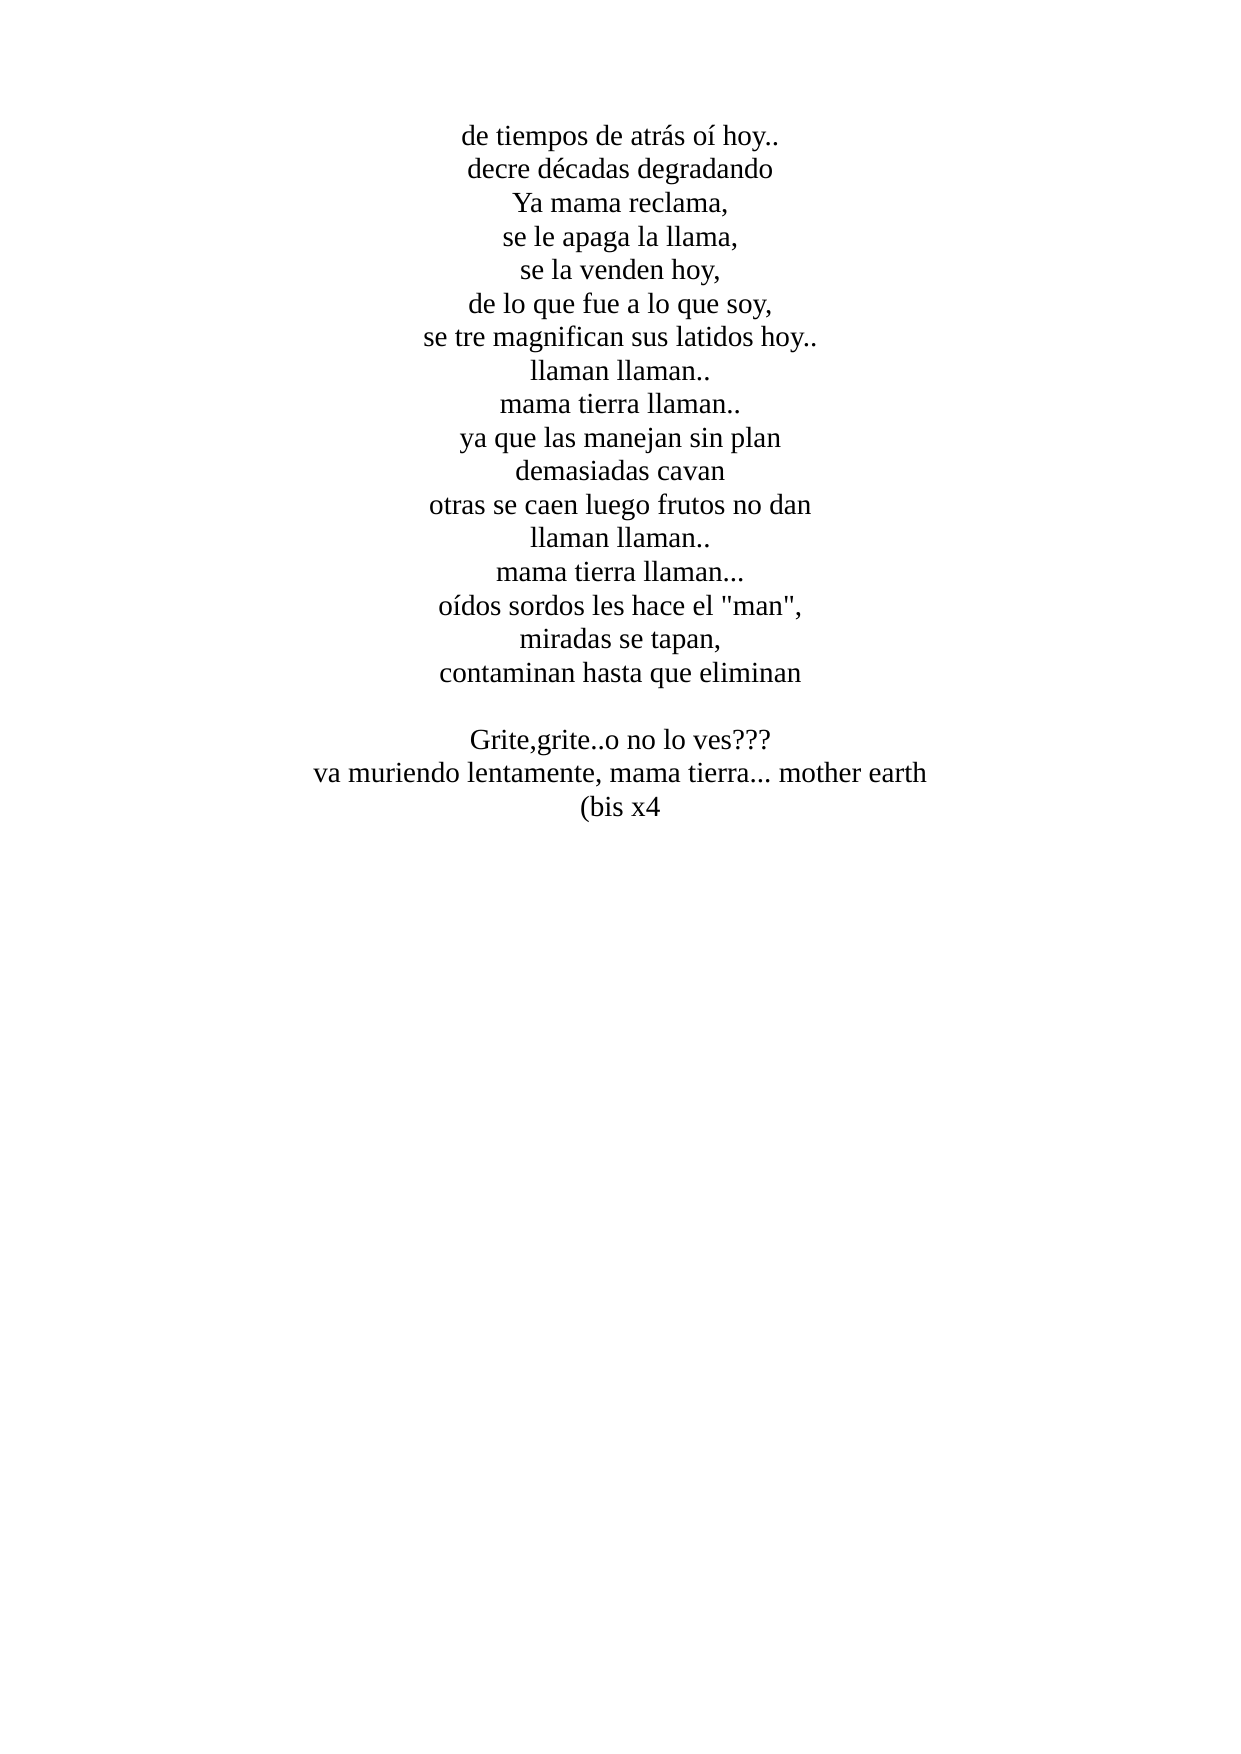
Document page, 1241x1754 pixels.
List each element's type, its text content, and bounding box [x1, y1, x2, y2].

text va muriendo lentamente, mama tierra... mother earth [118, 755, 1122, 789]
text demasiadas cavan [118, 453, 1122, 487]
text Ya mama reclama, [118, 185, 1122, 219]
text se le apaga la llama, [118, 219, 1122, 252]
text otras se caen luego frutos no dan [118, 487, 1122, 521]
text de lo que fue a lo que soy, [118, 286, 1122, 319]
text llaman llaman.. [118, 521, 1122, 554]
text (bis x4 [118, 789, 1122, 822]
text de tiempos de atrás oí hoy.. [118, 118, 1122, 152]
text llaman llaman.. [118, 353, 1122, 386]
text ya que las manejan sin plan [118, 420, 1122, 453]
text contaminan hasta que eliminan [118, 655, 1122, 688]
text mama tierra llaman... [118, 554, 1122, 588]
text se tre magnifican sus latidos hoy.. [118, 319, 1122, 353]
text mama tierra llaman.. [118, 386, 1122, 420]
text miradas se tapan, [118, 621, 1122, 655]
text oídos sordos les hace el "man", [118, 588, 1122, 621]
text decre décadas degradando [118, 152, 1122, 185]
text Grite,grite..o no lo ves??? [118, 722, 1122, 755]
text se la venden hoy, [118, 252, 1122, 286]
